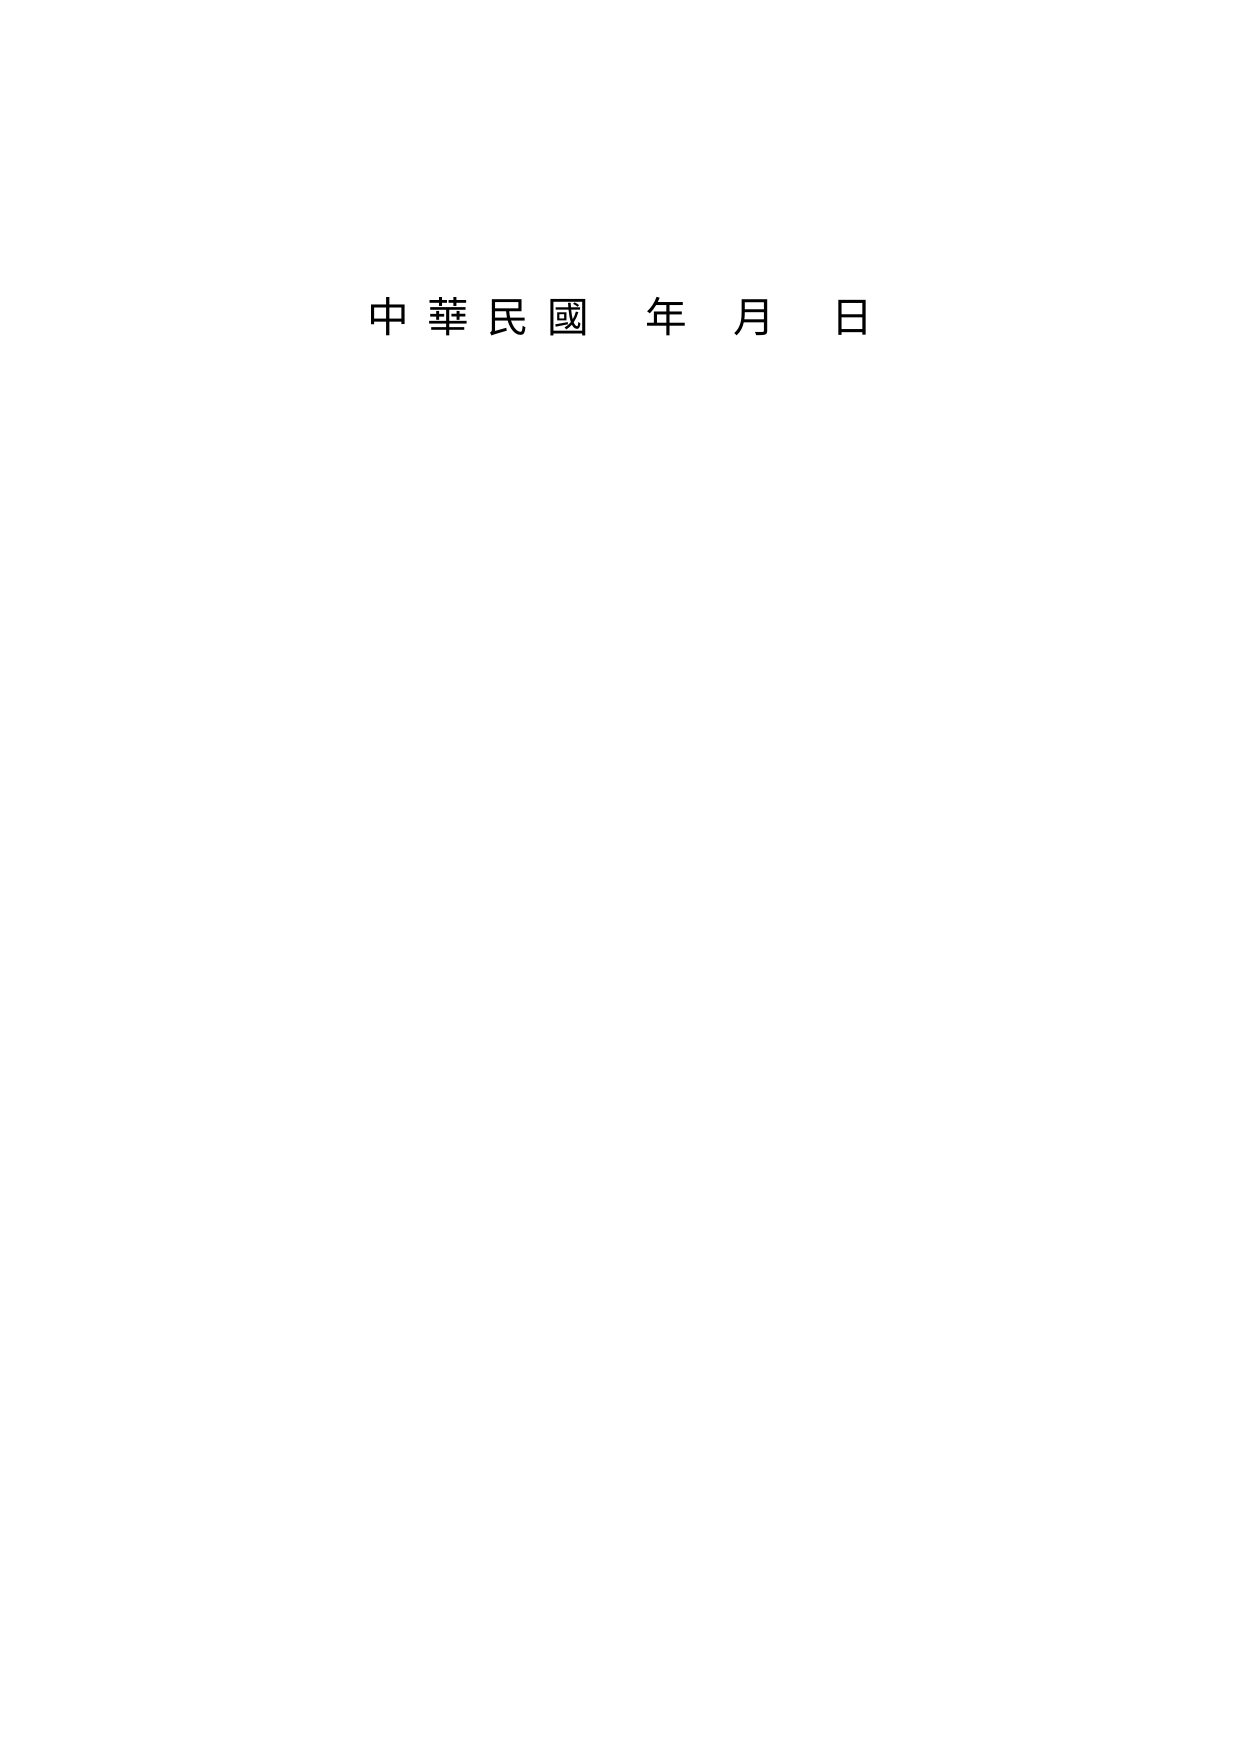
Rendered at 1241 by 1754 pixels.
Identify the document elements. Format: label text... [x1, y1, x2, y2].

text 中 華 民 國 年 月 日 [112, 277, 1128, 352]
